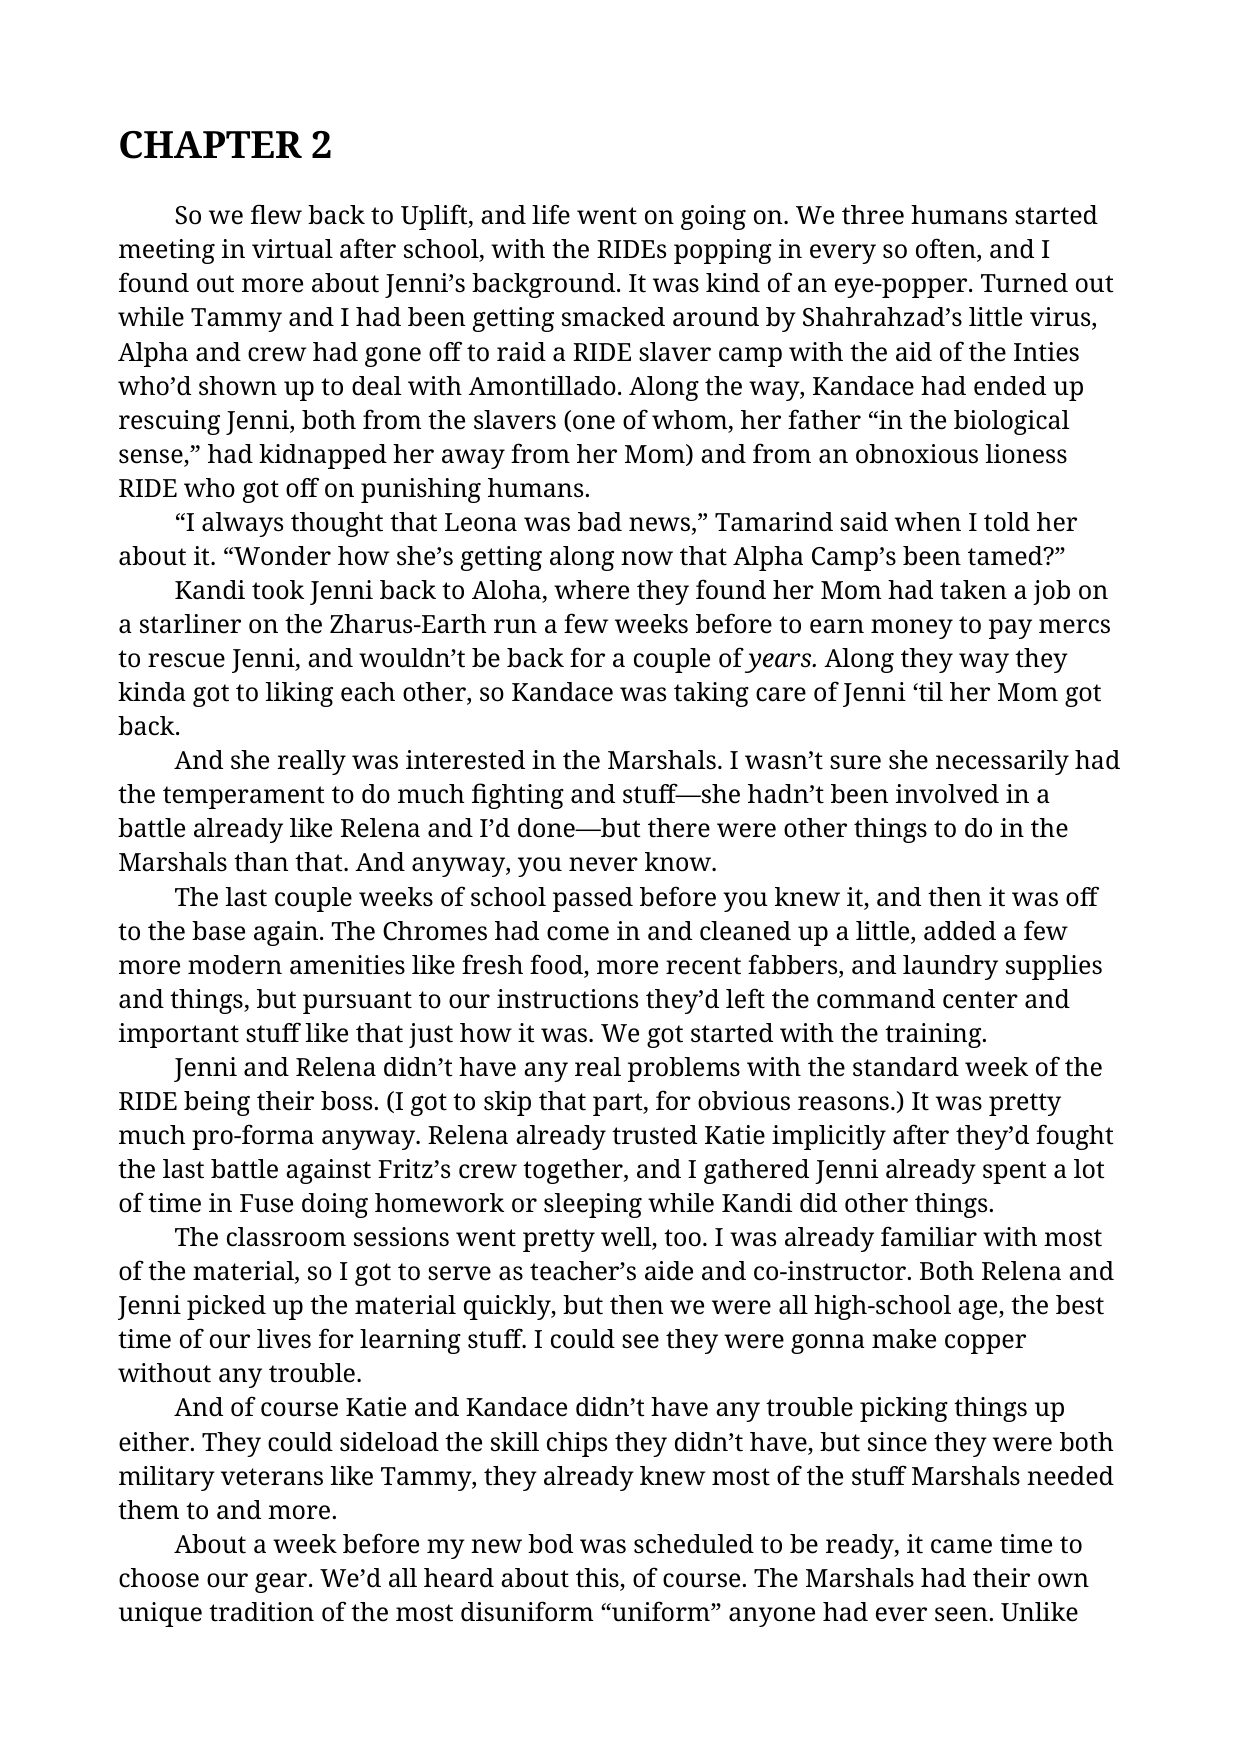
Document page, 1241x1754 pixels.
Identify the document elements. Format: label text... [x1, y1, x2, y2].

text And she really was interested in the Marshals. I wasn’t sure she necessarily had the temperament to do much fighting and stuff—she hadn’t been involved in a battle already like Relena and I’d done—but there were other things to do in the Marshals than that. And anyway, you never know. [118, 743, 1122, 879]
text Jenni and Relena didn’t have any real problems with the standard week of the RIDE being their boss. (I got to skip that part, for obvious reasons.) It was pretty much pro-forma anyway. Relena already trusted Katie implicitly after they’d fought the last battle against Fritz’s crew together, and I gathered Jenni already spent a lot of time in Fuse doing homework or sleeping while Kandi did other things. [118, 1049, 1122, 1220]
text About a week before my new bod was scheduled to be ready, it came time to choose our gear. We’d all heard about this, of course. The Marshals had their own unique tradition of the most disuniform “uniform” anyone had ever seen. Unlike [118, 1526, 1122, 1628]
text So we flew back to Uplift, and life went on going on. We three humans started meeting in virtual after school, with the RIDEs popping in every so often, and I found out more about Jenni’s background. It was kind of an eye-popper. Turned out while Tammy and I had been getting smacked around by Shahrahzad’s little virus, Alpha and crew had gone off to raid a RIDE slaver camp with the aid of the Inties who’d shown up to deal with Amontillado. Along the way, Kandace had ended up rescuing Jenni, both from the slavers (one of whom, her father “in the biological sense,” had kidnapped her away from her Mom) and from an obnoxious lioness RIDE who got off on punishing humans. [118, 198, 1122, 504]
text “I always thought that Leona was bad news,” Tamarind said when I told her about it. “Wonder how she’s getting along now that Alpha Camp’s been tamed?” [118, 504, 1122, 573]
text And of course Katie and Kandace didn’t have any trouble picking things up either. They could sideload the skill chips they didn’t have, but since they were both military veterans like Tammy, they already knew most of the stuff Marshals needed them to and more. [118, 1390, 1122, 1526]
text Kandi took Jenni back to Aloha, where they found her Mom had taken a job on a starliner on the Zharus-Earth run a few weeks before to earn money to pay mercs to rescue Jenni, and wouldn’t be back for a couple of years. Along they way they kinda got to liking each other, so Kandace was taking care of Jenni ‘til her Mom got back. [118, 573, 1122, 743]
text The last couple weeks of school passed before you knew it, and then it was off to the base again. The Chromes had come in and cleaned up a little, added a few more modern amenities like fresh food, more recent fabbers, and laundry supplies and things, but pursuant to our instructions they’d left the command center and important stuff like that just how it was. We got started with the training. [118, 879, 1122, 1049]
text The classroom sessions went pretty well, too. I was already familiar with most of the material, so I got to serve as teacher’s aide and co-instructor. Both Relena and Jenni picked up the material quickly, but then we were all high-school age, the best time of our lives for learning stuff. I could see they were gonna make copper without any trouble. [118, 1220, 1122, 1390]
text CHAPTER 2 [118, 118, 1122, 169]
